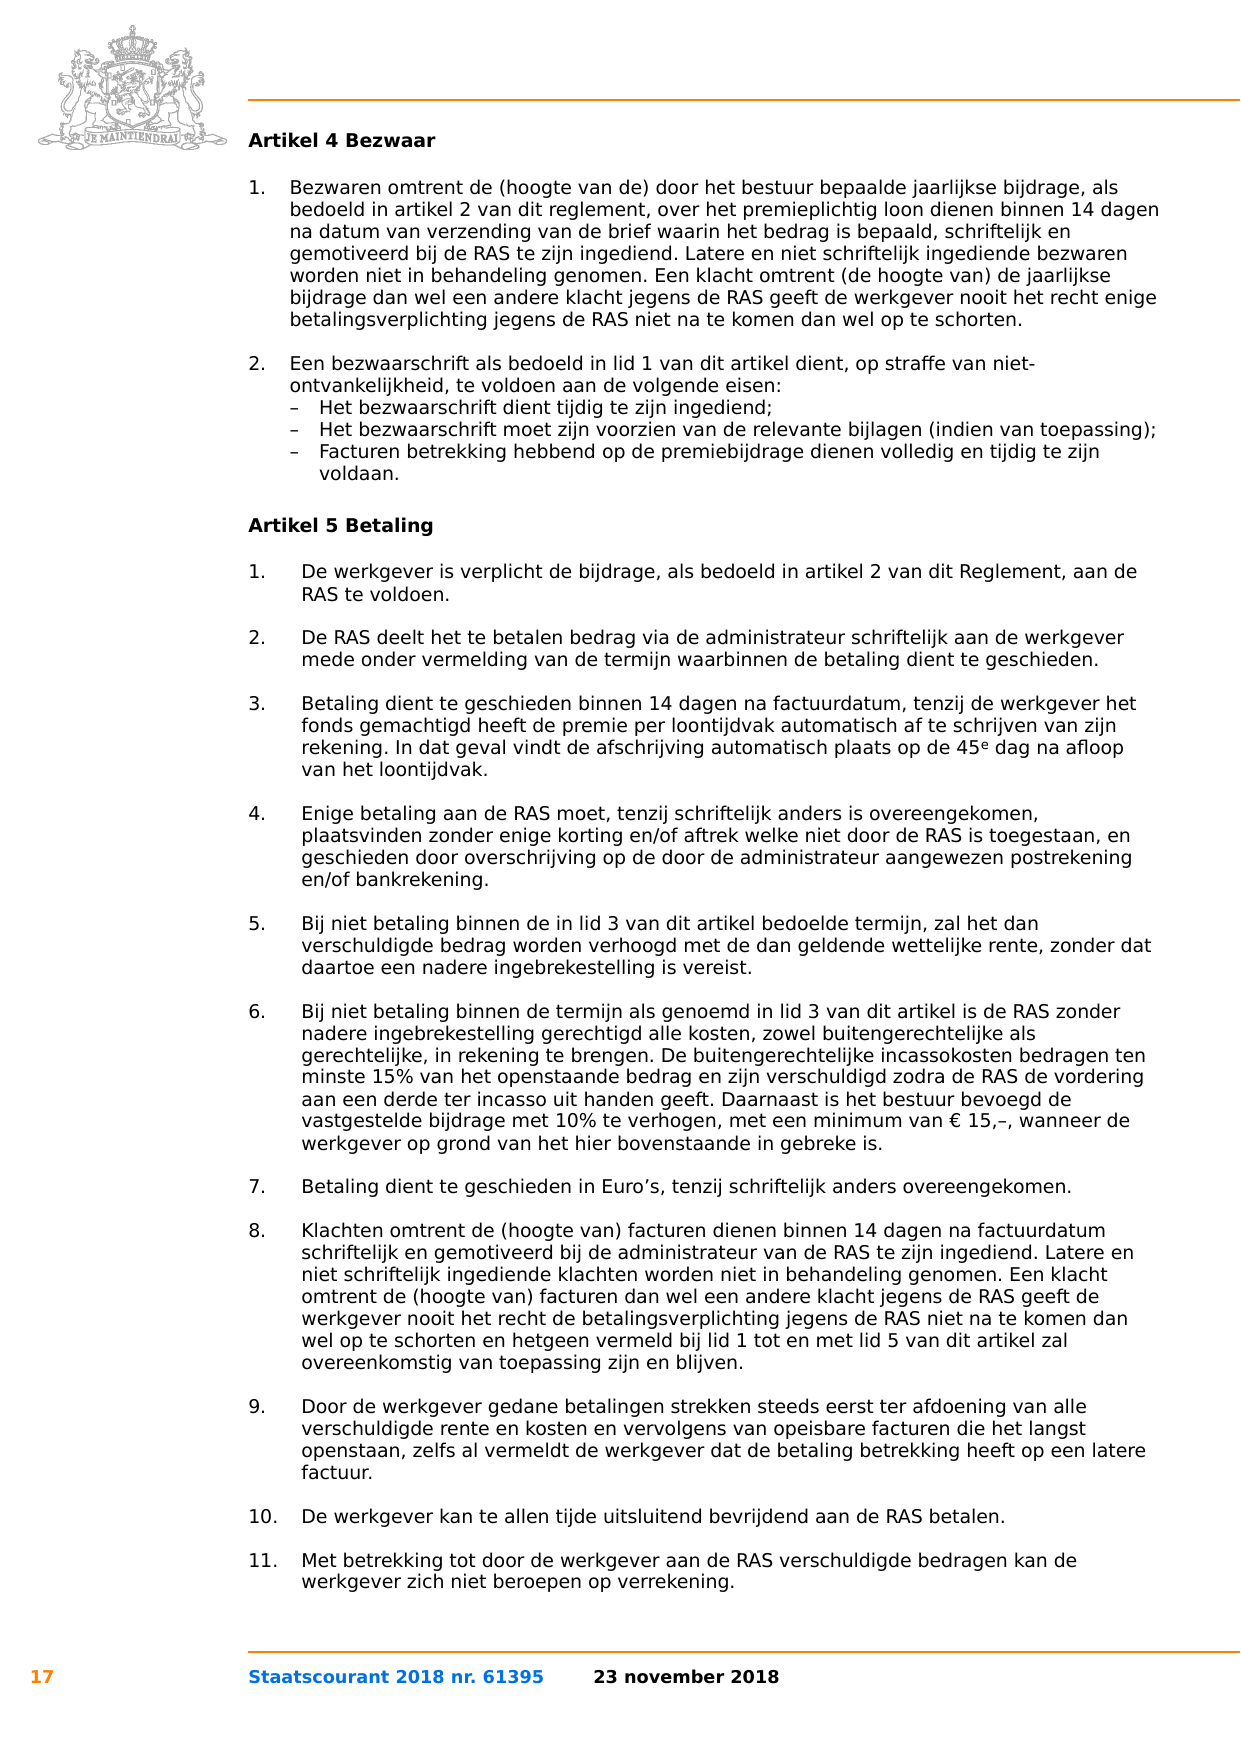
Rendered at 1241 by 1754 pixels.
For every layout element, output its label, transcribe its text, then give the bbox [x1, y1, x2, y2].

text – Facturen betrekking hebbend op de premiebijdrage dienen volledig en tijdig te zijn voldaan. [289, 441, 1163, 484]
text 1. Bezwaren omtrent de (hoogte van de) door het bestuur bepaalde jaarlijkse bijdrage, als bedoeld in artikel 2 van dit reglement, over het premieplichtig loon dienen binnen 14 dagen na datum van verzending van de brief waarin het bedrag is bepaald, schriftelijk en gemotiveerd bij de RAS te zijn ingediend. Latere en niet schriftelijk ingediende bezwaren worden niet in behandeling genomen. Een klacht omtrent (de hoogte van) de jaarlijkse bijdrage dan wel een andere klacht jegens de RAS geeft de werkgever nooit het recht enige betalingsverplichting jegens de RAS niet na te komen dan wel op te schorten. [248, 177, 1163, 331]
text – Het bezwaarschrift moet zijn voorzien van de relevante bijlagen (indien van toepassing); [289, 418, 1163, 441]
text 3. Betaling dient te geschieden binnen 14 dagen na factuurdatum, tenzij de werkgever het fonds gemachtigd heeft de premie per loontijdvak automatisch af te schrijven van zijn rekening. In dat geval vindt de afschrijving automatisch plaats op de 45e dag na afloop van het loontijdvak. [248, 693, 1163, 781]
text 4. Enige betaling aan de RAS moet, tenzij schriftelijk anders is overeengekomen, plaatsvinden zonder enige korting en/of aftrek welke niet door de RAS is toegestaan, en geschieden door overschrijving op de door de administrateur aangewezen postrekening en/of bankrekening. [248, 803, 1163, 891]
text 1. De werkgever is verplicht de bijdrage, als bedoeld in artikel 2 van dit Reglement, aan de RAS te voldoen. [248, 561, 1163, 605]
subtitle Artikel 4 Bezwaar [248, 130, 1163, 152]
text 2. Een bezwaarschrift als bedoeld in lid 1 van dit artikel dient, op straffe van niet-ontvankelijkheid, te voldoen aan de volgende eisen: [248, 353, 1163, 397]
text 5. Bij niet betaling binnen de in lid 3 van dit artikel bedoelde termijn, zal het dan verschuldigde bedrag worden verhoogd met de dan geldende wettelijke rente, zonder dat daartoe een nadere ingebrekestelling is vereist. [248, 913, 1163, 979]
text – Het bezwaarschrift dient tijdig te zijn ingediend; [289, 397, 1163, 418]
text 10. De werkgever kan te allen tijde uitsluitend bevrijdend aan de RAS betalen. [248, 1506, 1163, 1528]
text 2. De RAS deelt het te betalen bedrag via de administrateur schriftelijk aan de werkgever mede onder vermelding van de termijn waarbinnen de betaling dient te geschieden. [248, 627, 1163, 671]
picture [38, 25, 227, 150]
text 9. Door de werkgever gedane betalingen strekken steeds eerst ter afdoening van alle verschuldigde rente en kosten en vervolgens van opeisbare facturen die het langst openstaan, zelfs al vermeldt de werkgever dat de betaling betrekking heeft op een latere factuur. [248, 1396, 1163, 1484]
text 6. Bij niet betaling binnen de termijn als genoemd in lid 3 van dit artikel is de RAS zonder nadere ingebrekestelling gerechtigd alle kosten, zowel buitengerechtelijke als gerechtelijke, in rekening te brengen. De buitengerechtelijke incassokosten bedragen ten minste 15% van het openstaande bedrag en zijn verschuldigd zodra de RAS de vordering aan een derde ter incasso uit handen geeft. Daarnaast is het bestuur bevoegd de vastgestelde bijdrage met 10% te verhogen, met een minimum van € 15,–, wanneer de werkgever op grond van het hier bovenstaande in gebreke is. [248, 1001, 1163, 1154]
subtitle Artikel 5 Betaling [248, 514, 1163, 536]
text 7. Betaling dient te geschieden in Euro’s, tenzij schriftelijk anders overeengekomen. [248, 1176, 1163, 1198]
text 11. Met betrekking tot door de werkgever aan de RAS verschuldigde bedragen kan de werkgever zich niet beroepen op verrekening. [248, 1549, 1163, 1593]
text 8. Klachten omtrent de (hoogte van) facturen dienen binnen 14 dagen na factuurdatum schriftelijk en gemotiveerd bij de administrateur van de RAS te zijn ingediend. Latere en niet schriftelijk ingediende klachten worden niet in behandeling genomen. Een klacht omtrent de (hoogte van) facturen dan wel een andere klacht jegens de RAS geeft de werkgever nooit het recht de betalingsverplichting jegens de RAS niet na te komen dan wel op te schorten en hetgeen vermeld bij lid 1 tot en met lid 5 van dit artikel zal overeenkomstig van toepassing zijn en blijven. [248, 1220, 1163, 1374]
